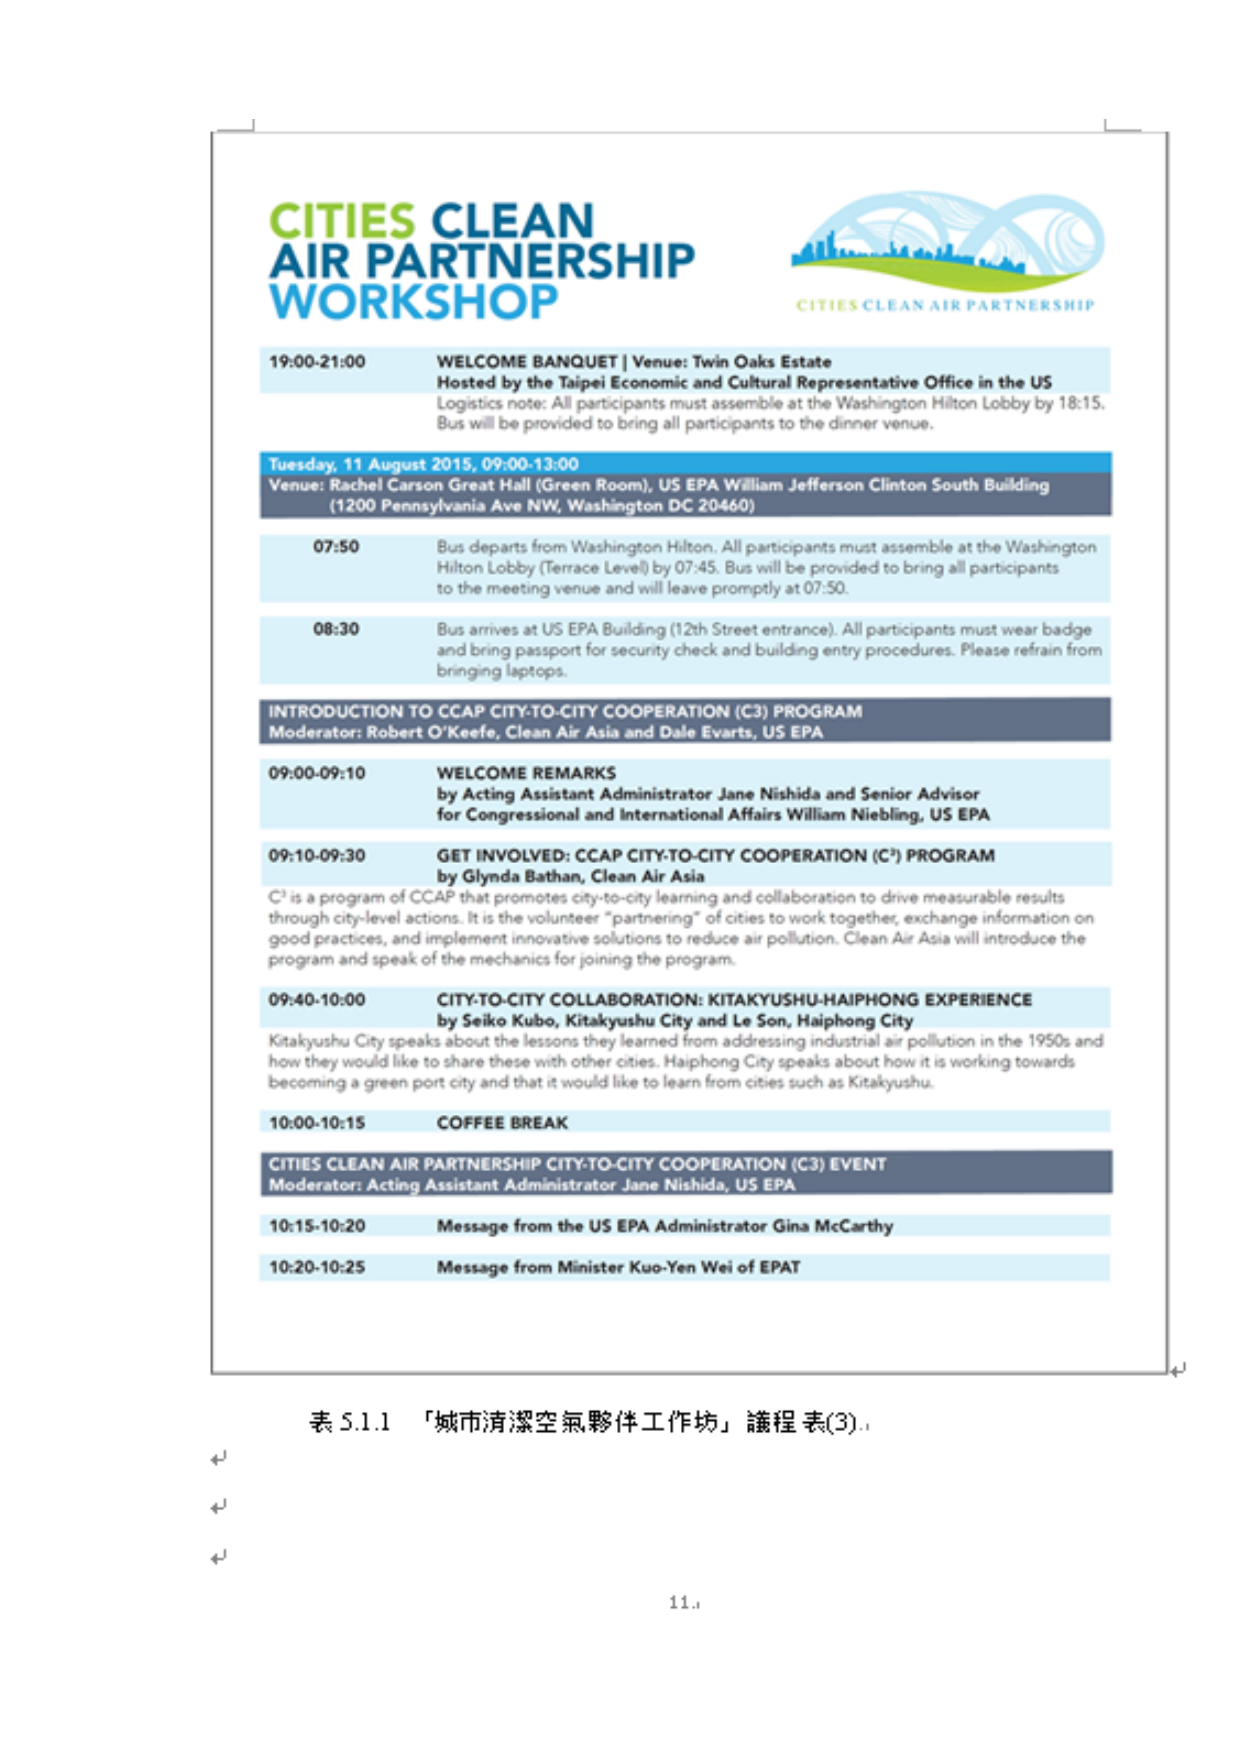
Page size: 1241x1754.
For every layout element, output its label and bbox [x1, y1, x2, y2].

picture [187, 119, 1195, 1620]
